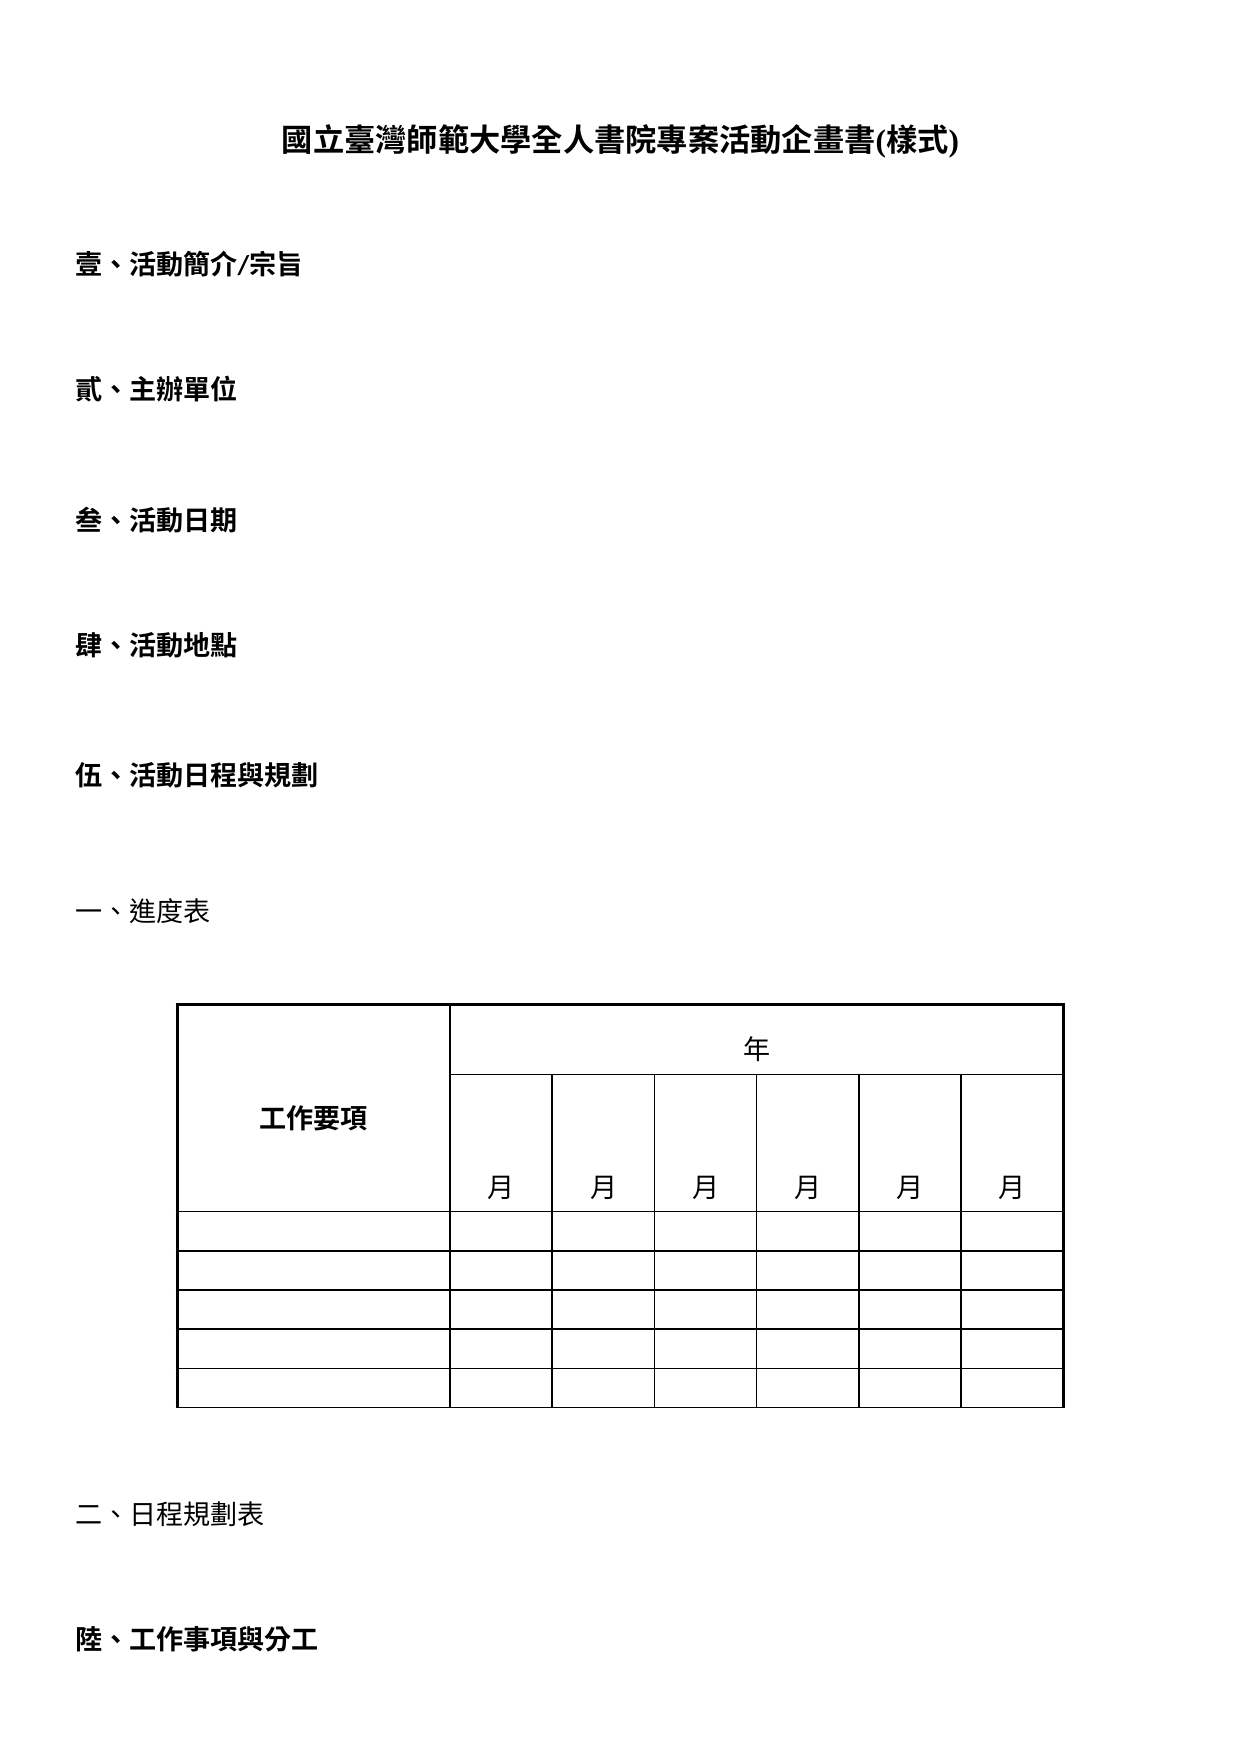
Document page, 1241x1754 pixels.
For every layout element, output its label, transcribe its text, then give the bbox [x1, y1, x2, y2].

text 二、日程規劃表 [75, 1471, 1165, 1533]
table_cell [451, 1330, 551, 1367]
text 肆、活動地點 [75, 602, 1165, 664]
table_cell [757, 1330, 858, 1367]
text 一、進度表 [75, 868, 1165, 930]
table_cell [655, 1330, 756, 1367]
text 壹、活動簡介/宗旨 [75, 221, 1165, 283]
table_cell 月 [757, 1075, 858, 1211]
table_cell [179, 1212, 449, 1250]
table_cell [179, 1252, 449, 1289]
table_cell [962, 1369, 1062, 1407]
table_cell [179, 1291, 449, 1328]
table_cell [451, 1252, 551, 1289]
text 貳、主辦單位 [75, 346, 1165, 408]
table_cell [553, 1252, 654, 1289]
table_cell [553, 1369, 654, 1407]
table_cell [962, 1252, 1062, 1289]
table_cell [451, 1291, 551, 1328]
table_cell 月 [962, 1075, 1062, 1211]
table_cell [179, 1330, 449, 1367]
table_cell [757, 1369, 858, 1407]
table_cell [451, 1212, 551, 1250]
table_cell [451, 1369, 551, 1407]
table_cell 月 [553, 1075, 654, 1211]
table_cell [553, 1291, 654, 1328]
table_cell [655, 1212, 756, 1250]
table_header 年 [451, 1006, 1062, 1073]
table_cell 月 [451, 1075, 551, 1211]
table_cell [860, 1252, 960, 1289]
table_cell [553, 1330, 654, 1367]
table_cell 月 [655, 1075, 756, 1211]
table_cell [179, 1369, 449, 1407]
text 國立臺灣師範大學全人書院專案活動企畫書(樣式) [75, 96, 1165, 158]
table_cell [962, 1330, 1062, 1367]
table_cell [655, 1369, 756, 1407]
table_cell [757, 1212, 858, 1250]
text 伍、活動日程與規劃 [75, 732, 1165, 795]
table_cell [860, 1212, 960, 1250]
table_cell 月 [860, 1075, 960, 1211]
table_cell [860, 1330, 960, 1367]
table_cell [655, 1252, 756, 1289]
table_cell [553, 1212, 654, 1250]
table_cell [962, 1291, 1062, 1328]
table_cell [962, 1212, 1062, 1250]
table_cell [655, 1291, 756, 1328]
text 叁、活動日期 [75, 477, 1165, 539]
table_cell [757, 1252, 858, 1289]
table_cell [860, 1369, 960, 1407]
table_cell [757, 1291, 858, 1328]
table_cell [860, 1291, 960, 1328]
text 陸、工作事項與分工 [75, 1596, 1165, 1658]
table_header 工作要項 [179, 1006, 449, 1211]
